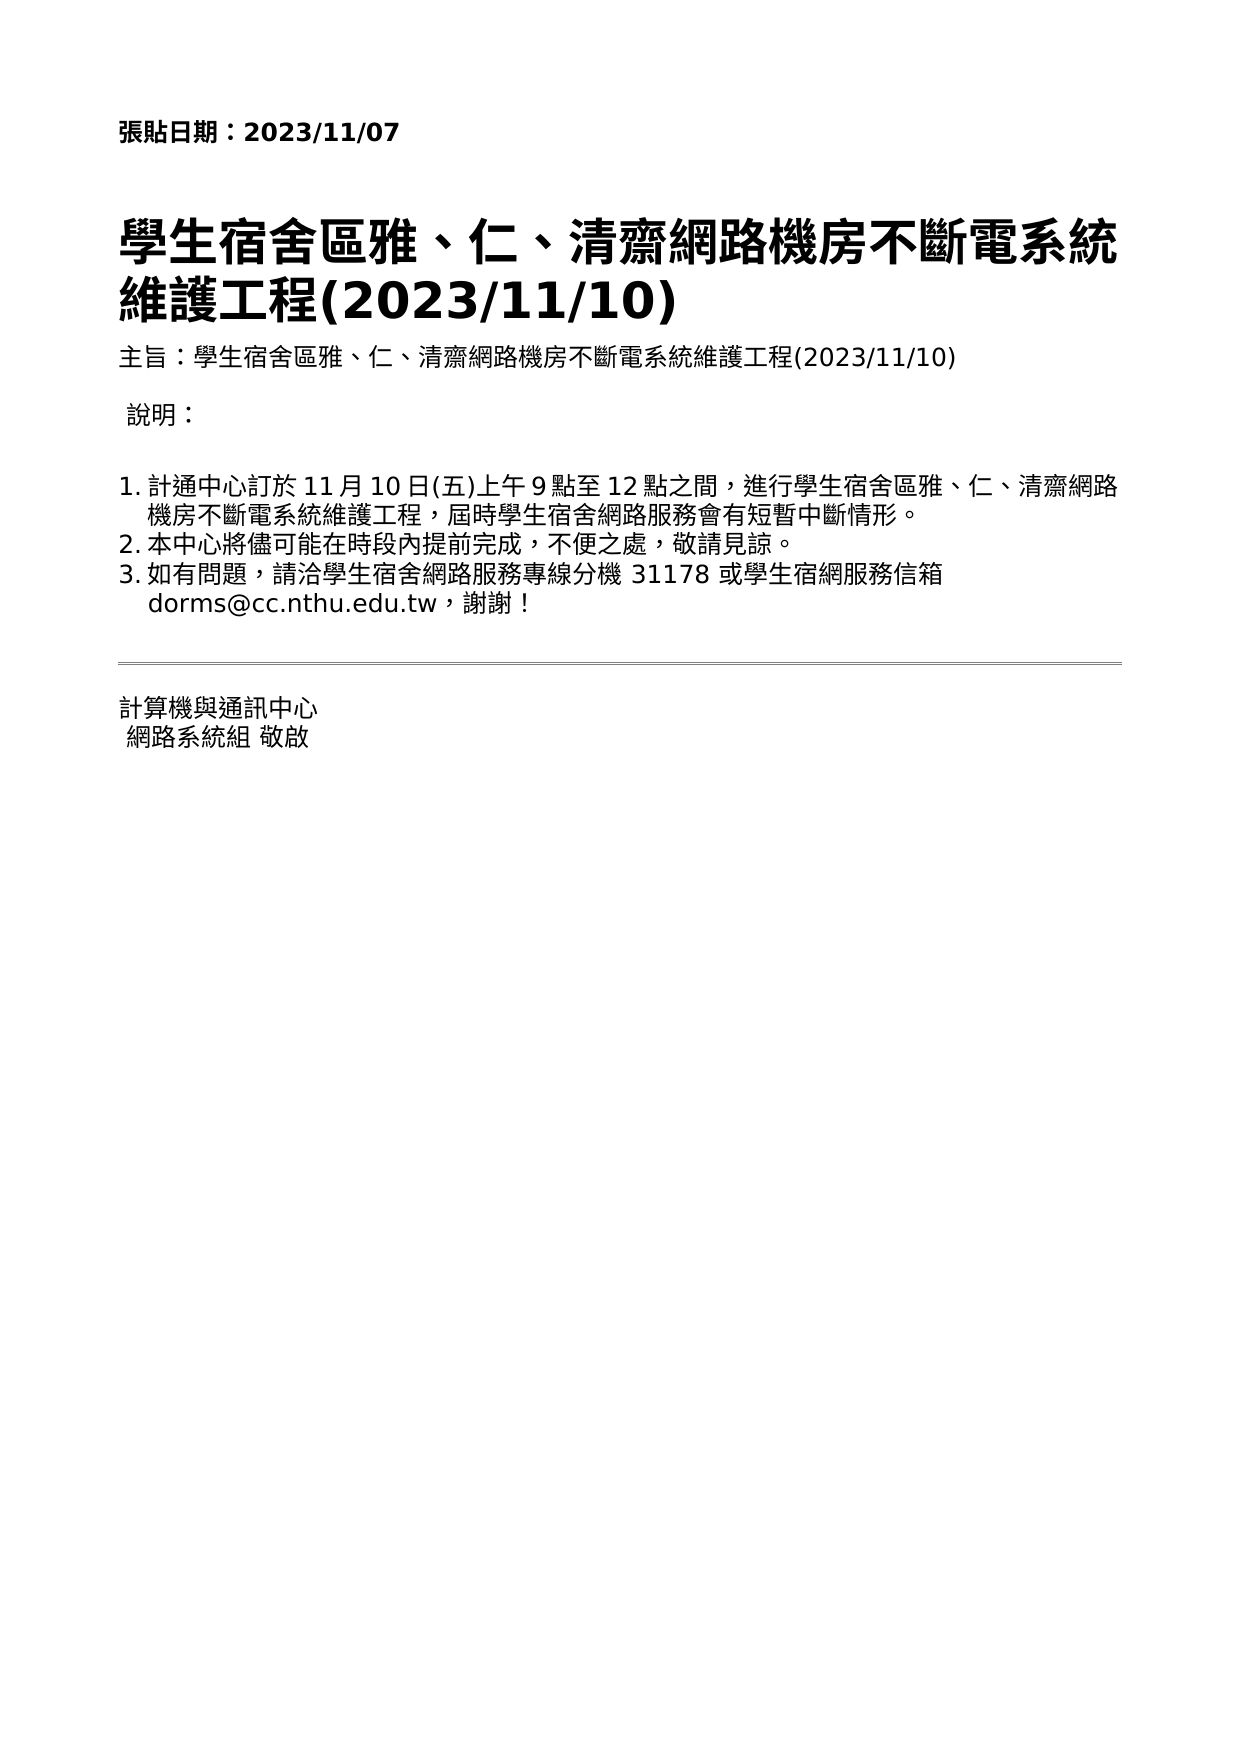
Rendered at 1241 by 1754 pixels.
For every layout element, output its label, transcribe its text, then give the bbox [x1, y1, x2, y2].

text 張貼日期：2023/11/07 [118, 118, 1122, 176]
text 主旨：學生宿舍區雅、仁、清齋網路機房不斷電系統維護工程(2023/11/10) 說明： [118, 343, 1122, 430]
list 如有問題，請洽學生宿舍網路服務專線分機 31178 或學生宿網服務信箱dorms@cc.nthu.edu.tw，謝謝！ [118, 560, 1122, 618]
list 計通中心訂於11月10日(五)上午9點至12點之間，進行學生宿舍區雅、仁、清齋網路機房不斷電系統維護工程，屆時學生宿舍網路服務會有短暫中斷情形。 [118, 472, 1122, 531]
text 計算機與通訊中心 網路系統組 敬啟 [118, 694, 1122, 752]
list 本中心將儘可能在時段內提前完成，不便之處，敬請見諒。 [118, 531, 1122, 560]
subtitle 學生宿舍區雅、仁、清齋網路機房不斷電系統維護工程(2023/11/10) [118, 214, 1122, 330]
